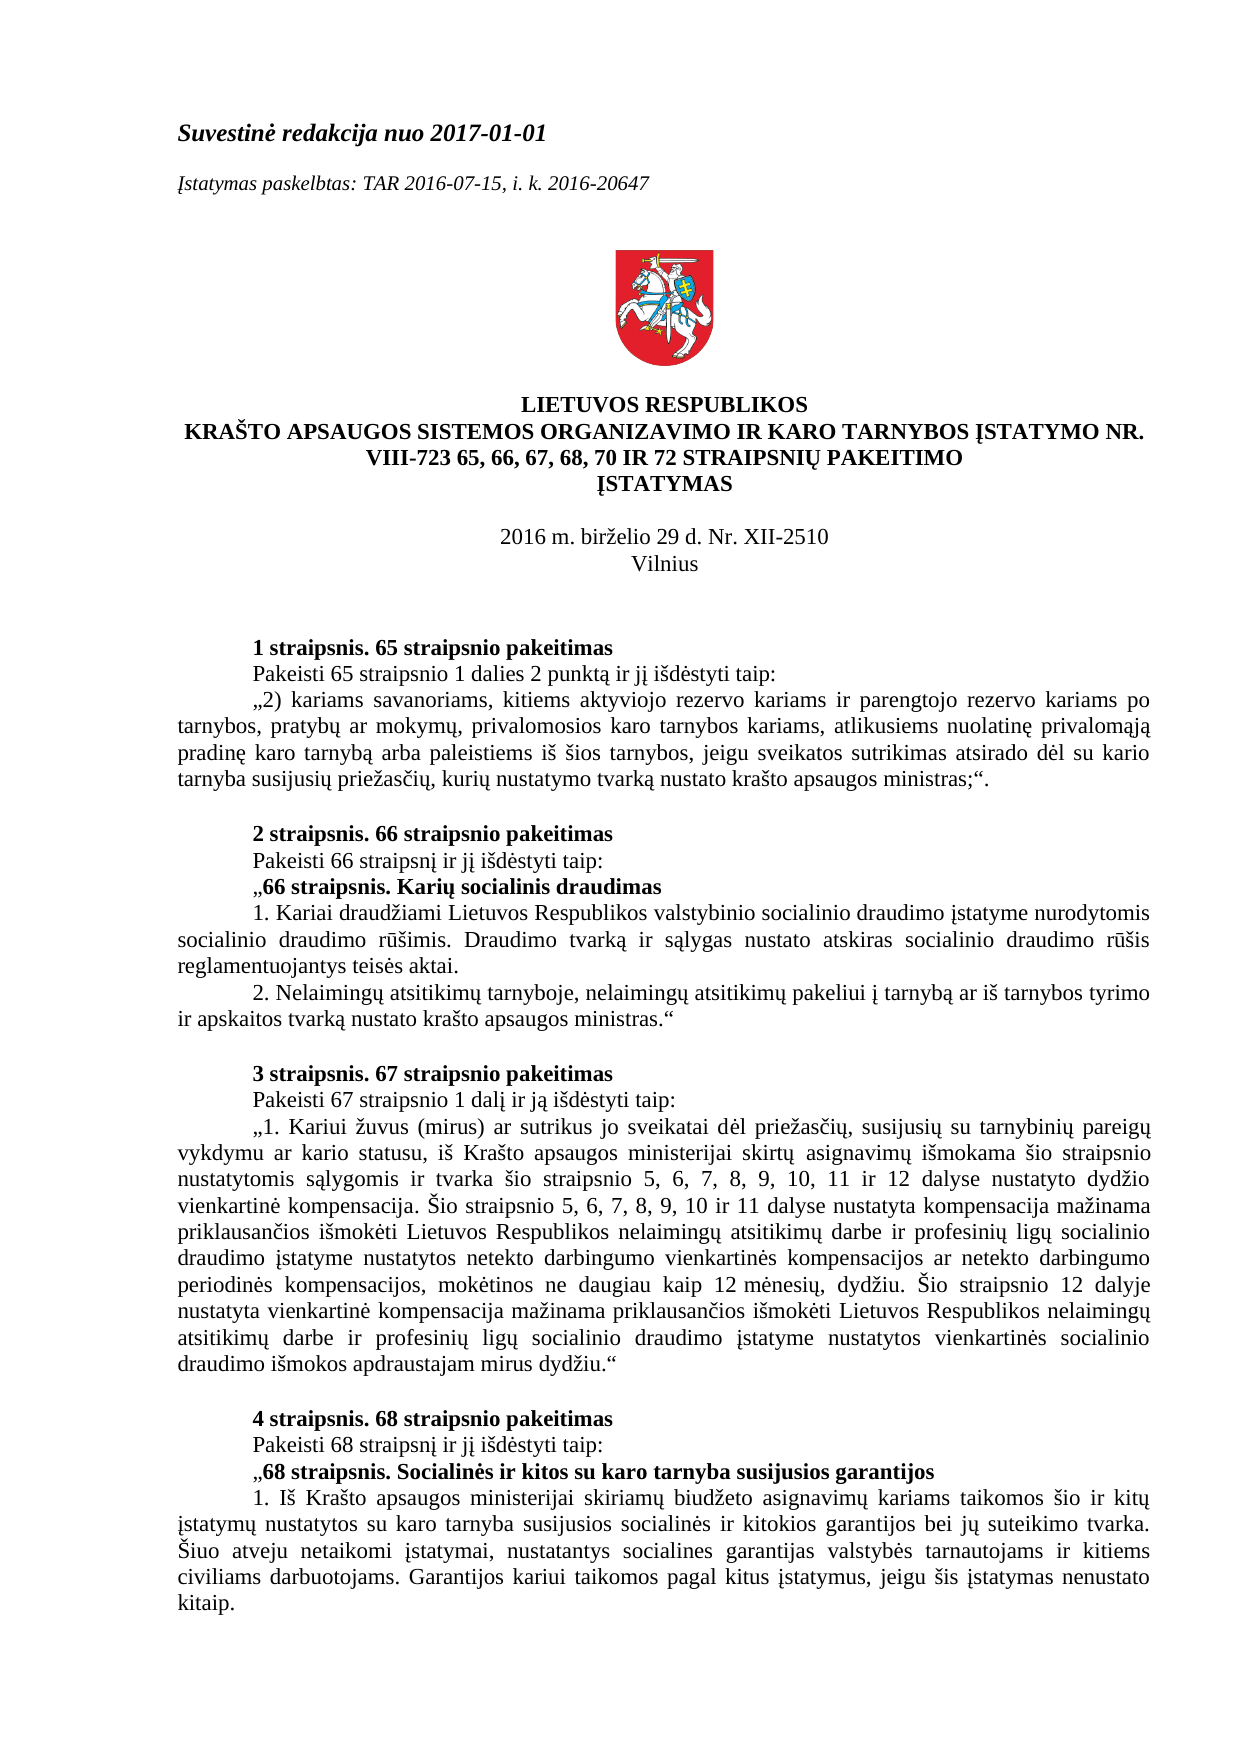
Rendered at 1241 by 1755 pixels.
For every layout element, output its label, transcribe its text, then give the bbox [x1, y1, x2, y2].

text 1. Kariai draudžiami Lietuvos Respublikos valstybinio socialinio draudimo įstatyme nurodytomis socialinio draudimo rūšimis. Draudimo tvarką ir sąlygas nustato atskiras socialinio draudimo rūšis reglamentuojantys teisės aktai. [177, 899, 1152, 978]
text Pakeisti 66 straipsnį ir jį išdėstyti taip: [177, 847, 1152, 873]
text 1 straipsnis. 65 straipsnio pakeitimas [177, 633, 1152, 660]
text 2 straipsnis. 66 straipsnio pakeitimas [177, 820, 1152, 847]
text „66 straipsnis. Karių socialinis draudimas [177, 873, 1152, 899]
text 1. Iš Krašto apsaugos ministerijai skiriamų biudžeto asignavimų kariams taikomos šio ir kitų įstatymų nustatytos su karo tarnyba susijusios socialinės ir kitokios garantijos bei jų suteikimo tvarka. Šiuo atveju netaikomi įstatymai, nustatantys socialines garantijas valstybės tarnautojams ir kitiems civiliams darbuotojams. Garantijos kariui taikomos pagal kitus įstatymus, jeigu šis įstatymas nenustato kitaip. [177, 1484, 1152, 1616]
text Suvestinė redakcija nuo 2017-01-01 [177, 118, 1152, 147]
text KRAŠTO APSAUGOS SISTEMOS ORGANIZAVIMO IR KARO TARNYBOS ĮSTATYMO NR. VIII-723 65, 66, 67, 68, 70 IR 72 STRAIPSNIŲ PAKEITIMO [177, 418, 1152, 471]
text 2016 m. birželio 29 d. Nr. XII-2510 [177, 523, 1152, 549]
text Vilnius [177, 549, 1152, 576]
text „1. Kariui žuvus (mirus) ar sutrikus jo sveikatai dėl priežasčių, susijusių su tarnybinių pareigų vykdymu ar kario statusu, iš Krašto apsaugos ministerijai skirtų asignavimų išmokama šio straipsnio nustatytomis sąlygomis ir tvarka šio straipsnio 5, 6, 7, 8, 9, 10, 11 ir 12 dalyse nustatyto dydžio vienkartinė kompensacija. Šio straipsnio 5, 6, 7, 8, 9, 10 ir 11 dalyse nustatyta kompensacija mažinama priklausančios išmokėti Lietuvos Respublikos nelaimingų atsitikimų darbe ir profesinių ligų socialinio draudimo įstatyme nustatytos netekto darbingumo vienkartinės kompensacijos ar netekto darbingumo periodinės kompensacijos, mokėtinos ne daugiau kaip 12 mėnesių, dydžiu. Šio straipsnio 12 dalyje nustatyta vienkartinė kompensacija mažinama priklausančios išmokėti Lietuvos Respublikos nelaimingų atsitikimų darbe ir profesinių ligų socialinio draudimo įstatyme nustatytos vienkartinės socialinio draudimo išmokos apdraustajam mirus dydžiu.“ [177, 1113, 1152, 1376]
text „68 straipsnis. Socialinės ir kitos su karo tarnyba susijusios garantijos [177, 1458, 1152, 1484]
text 3 straipsnis. 67 straipsnio pakeitimas [177, 1060, 1152, 1086]
text 2. Nelaimingų atsitikimų tarnyboje, nelaimingų atsitikimų pakeliui į tarnybą ar iš tarnybos tyrimo ir apskaitos tvarką nustato krašto apsaugos ministras.“ [177, 978, 1152, 1031]
text Pakeisti 68 straipsnį ir jį išdėstyti taip: [177, 1431, 1152, 1458]
text Pakeisti 65 straipsnio 1 dalies 2 punktą ir jį išdėstyti taip: [177, 660, 1152, 686]
text ĮSTATYMAS [177, 471, 1152, 497]
text 4 straipsnis. 68 straipsnio pakeitimas [177, 1405, 1152, 1431]
text Įstatymas paskelbtas: TAR 2016-07-15, i. k. 2016-20647 [177, 171, 1152, 195]
text LIETUVOS RESPUBLIKOS [177, 391, 1152, 418]
text Pakeisti 67 straipsnio 1 dalį ir ją išdėstyti taip: [177, 1086, 1152, 1113]
text „2) kariams savanoriams, kitiems aktyviojo rezervo kariams ir parengtojo rezervo kariams po tarnybos, pratybų ar mokymų, privalomosios karo tarnybos kariams, atlikusiems nuolatinę privalomąją pradinę karo tarnybą arba paleistiems iš šios tarnybos, jeigu sveikatos sutrikimas atsirado dėl su kario tarnyba susijusių priežasčių, kurių nustatymo tvarką nustato krašto apsaugos ministras;“. [177, 686, 1152, 792]
